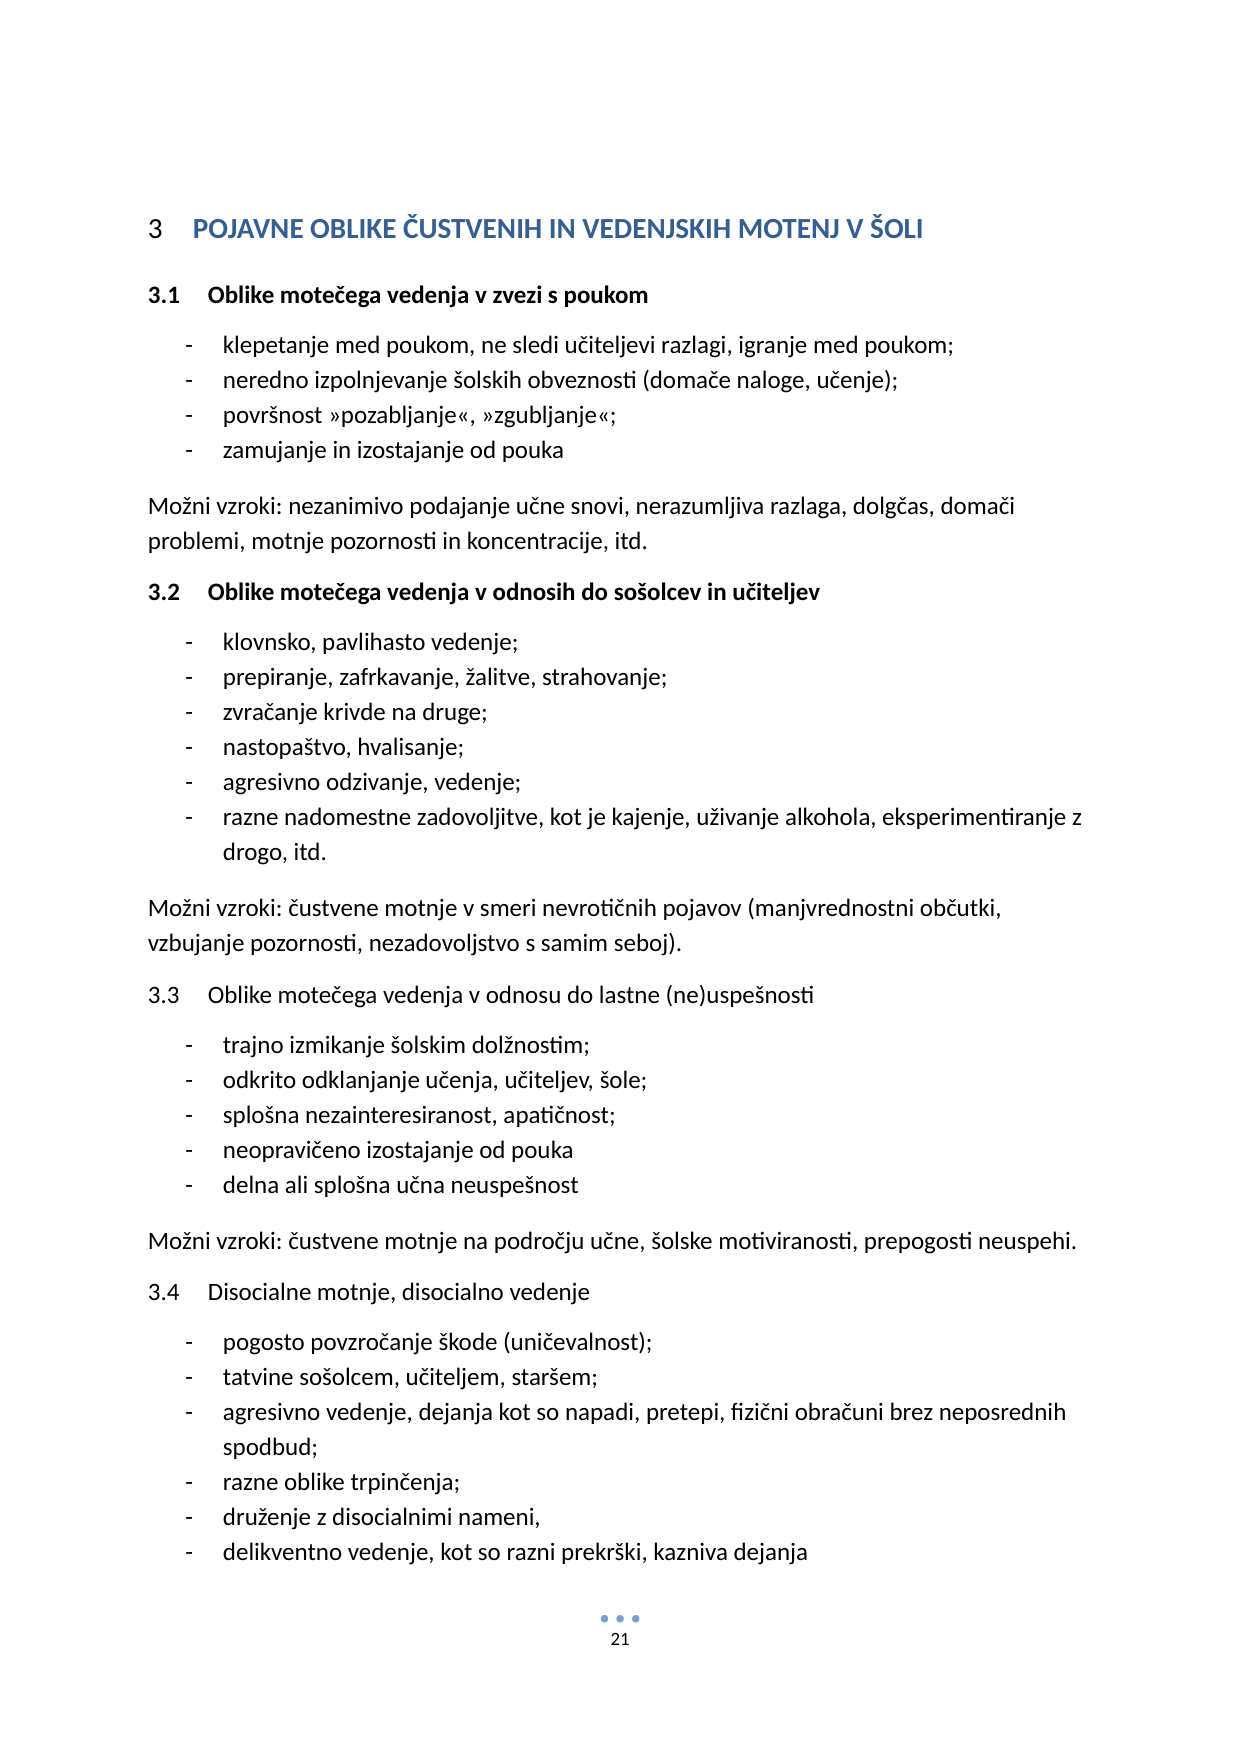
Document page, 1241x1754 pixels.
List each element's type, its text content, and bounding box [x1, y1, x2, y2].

list neopravičeno izostajanje od pouka [185, 1134, 1093, 1164]
list zvračanje krivde na druge; [185, 697, 1093, 727]
subtitle Disocialne motnje, disocialno vedenje [148, 1281, 1093, 1306]
list prepiranje, zafrkavanje, žalitve, strahovanje; [185, 662, 1093, 692]
subtitle Oblike motečega vedenja v odnosu do lastne (ne)uspešnosti [148, 983, 1093, 1008]
text Možni vzroki: čustvene motnje v smeri nevrotičnih pojavov (manjvrednostni občutki, vzbujanje pozornosti, nezadovoljstvo s samim seboj). [148, 892, 1093, 958]
list neredno izpolnjevanje šolskih obveznosti (domače naloge, učenje); [185, 364, 1093, 394]
list pogosto povzročanje škode (uničevalnost); [185, 1327, 1093, 1357]
list agresivno vedenje, dejanja kot so napadi, pretepi, fizični obračuni brez neposrednih spodbud; [185, 1397, 1093, 1462]
list druženje z disocialnimi nameni, [185, 1502, 1093, 1532]
list razne oblike trpinčenja; [185, 1467, 1093, 1497]
list splošna nezainteresiranost, apatičnost; [185, 1099, 1093, 1129]
subtitle Oblike motečega vedenja v zvezi s poukom [148, 283, 1093, 308]
list zamujanje in izostajanje od pouka [185, 434, 1093, 464]
list površnost »pozabljanje«, »zgubljanje«; [185, 399, 1093, 429]
text Možni vzroki: čustvene motnje na področju učne, šolske motiviranosti, prepogosti neuspehi. [148, 1225, 1093, 1255]
list nastopaštvo, hvalisanje; [185, 732, 1093, 762]
list razne nadomestne zadovoljitve, kot je kajenje, uživanje alkohola, eksperimentiranje z drogo, itd. [185, 802, 1093, 867]
text Možni vzroki: nezanimivo podajanje učne snovi, nerazumljiva razlaga, dolgčas, domači problemi, motnje pozornosti in koncentracije, itd. [148, 490, 1093, 555]
list tatvine sošolcem, učiteljem, staršem; [185, 1362, 1093, 1392]
list delna ali splošna učna neuspešnost [185, 1169, 1093, 1199]
list agresivno odzivanje, vedenje; [185, 767, 1093, 797]
list trajno izmikanje šolskim dolžnostim; [185, 1029, 1093, 1059]
list odkrito odklanjanje učenja, učiteljev, šole; [185, 1064, 1093, 1094]
subtitle Oblike motečega vedenja v odnosih do sošolcev in učiteljev [148, 581, 1093, 606]
list klovnsko, pavlihasto vedenje; [185, 627, 1093, 657]
list klepetanje med poukom, ne sledi učiteljevi razlagi, igranje med poukom; [185, 329, 1093, 359]
list delikventno vedenje, kot so razni prekrški, kazniva dejanja [185, 1537, 1093, 1567]
subtitle POJAVNE OBLIKE ČUSTVENIH IN VEDENJSKIH MOTENJ v šoli [148, 210, 1093, 246]
